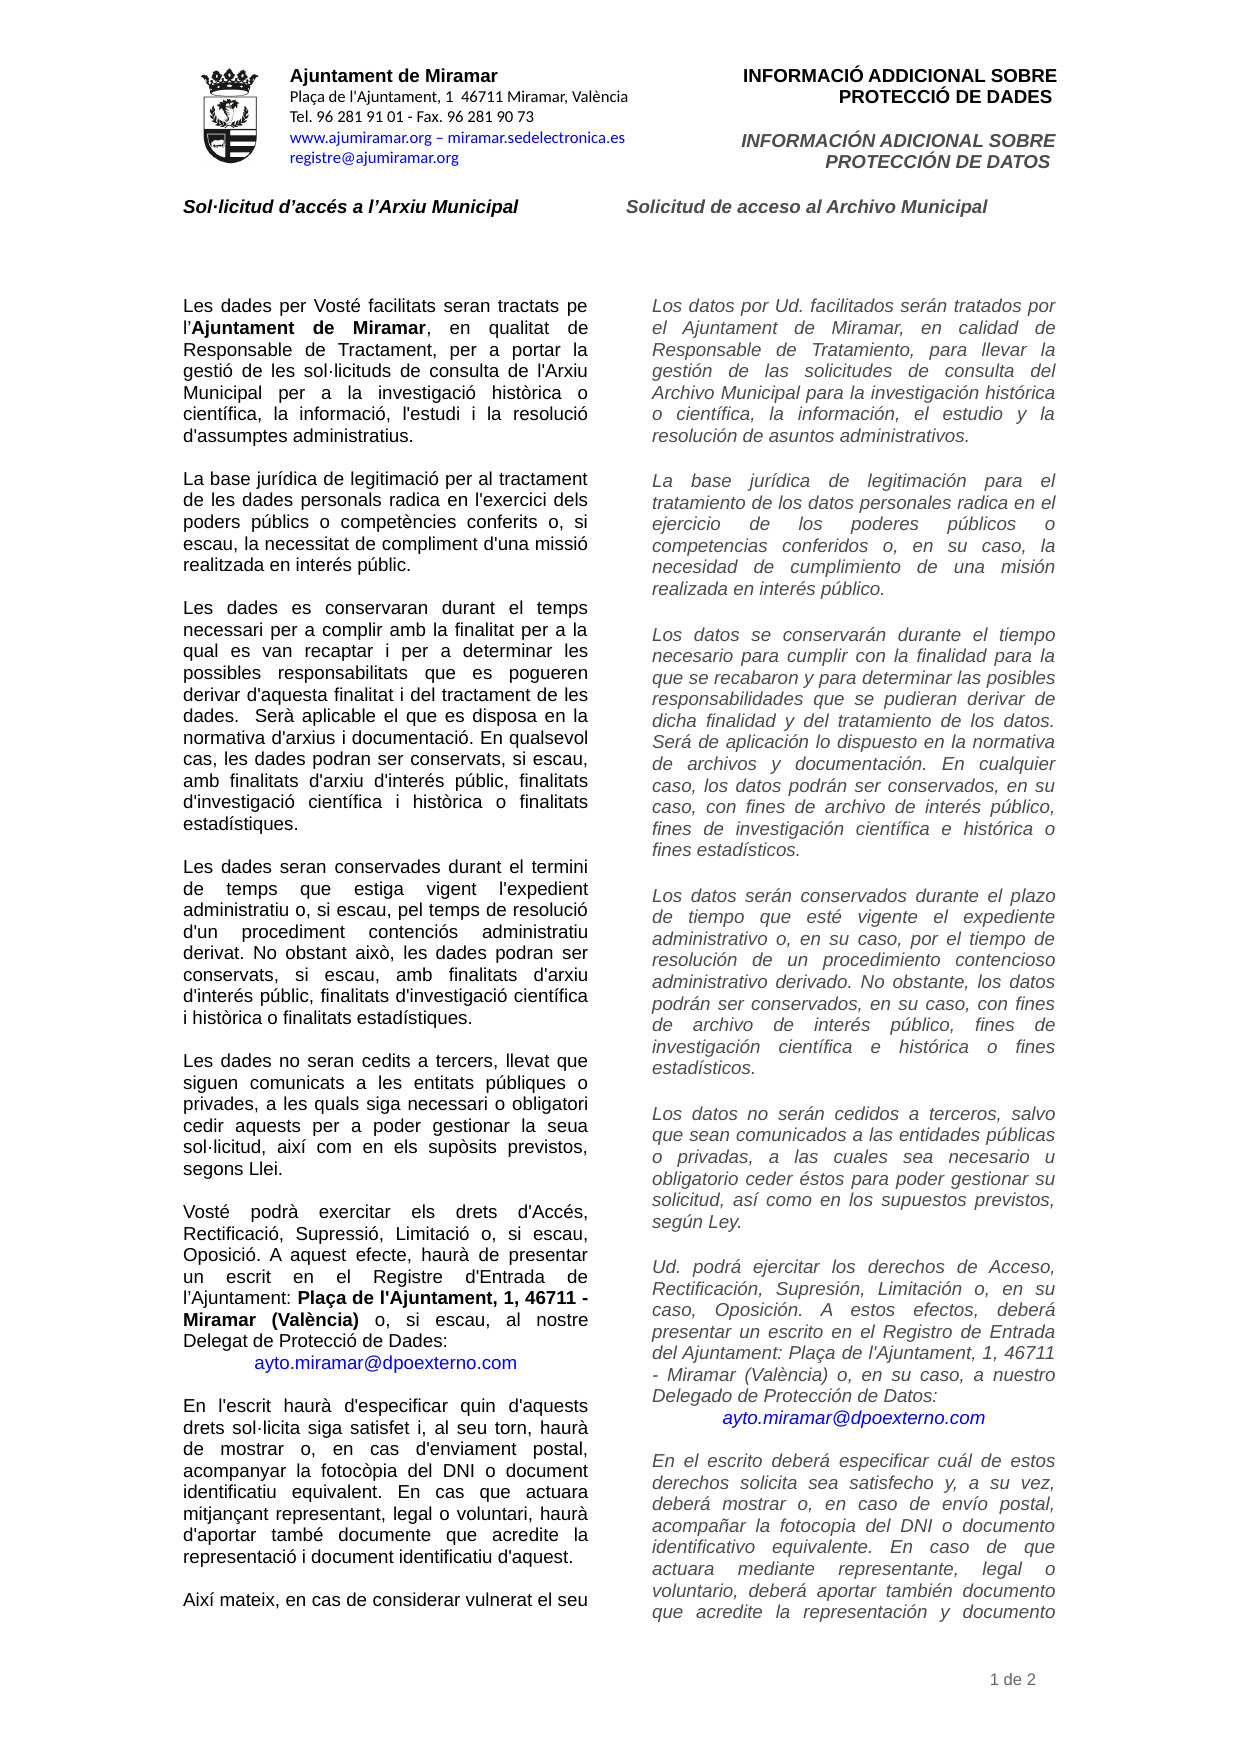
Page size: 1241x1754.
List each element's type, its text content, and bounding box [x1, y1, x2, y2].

table_header [594, 290, 646, 1628]
table_header Les dades per Vosté facilitats seran tractats pe l’Ajuntament de Miramar, en qualitat de Responsable de Tractament, per a portar la gestió de les sol·licituds de consulta de l'Arxiu Municipal per a la investigació històrica o científica, la informació, l'estudi i la resolució d'assumptes administratius. La base jurídica de legitimació per al tractament de les dades personals radica en l'exercici dels poders públics o competències conferits o, si escau, la necessitat de compliment d'una missió realitzada en interés públic. Les dades es conservaran durant el temps necessari per a complir amb la finalitat per a la qual es van recaptar i per a determinar les possibles responsabilitats que es pogueren derivar d'aquesta finalitat i del tractament de les dades. Serà aplicable el que es disposa en la normativa d'arxius i documentació. En qualsevol cas, les dades podran ser conservats, si escau, amb finalitats d'arxiu d'interés públic, finalitats d'investigació científica i històrica o finalitats estadístiques. Les dades seran conservades durant el termini de temps que estiga vigent l'expedient administratiu o, si escau, pel temps de resolució d'un procediment contenciós administratiu derivat. No obstant això, les dades podran ser conservats, si escau, amb finalitats d'arxiu d'interés públic, finalitats d'investigació científica i històrica o finalitats estadístiques. Les dades no seran cedits a tercers, llevat que siguen comunicats a les entitats públiques o privades, a les quals siga necessari o obligatori cedir aquests per a poder gestionar la seua sol·licitud, així com en els supòsits previstos, segons Llei. Vosté podrà exercitar els drets d'Accés, Rectificació, Supressió, Limitació o, si escau, Oposició. A aquest efecte, haurà de presentar un escrit en el Registre d'Entrada de l’Ajuntament: Plaça de l'Ajuntament, 1, 46711 - Miramar (València) o, si escau, al nostre Delegat de Protecció de Dades: ayto.miramar@dpoexterno.com En l'escrit haurà d'especificar quin d'aquests drets sol·licita siga satisfet i, al seu torn, haurà de mostrar o, en cas d'enviament postal, acompanyar la fotocòpia del DNI o document identificatiu equivalent. En cas que actuara mitjançant representant, legal o voluntari, haurà d'aportar també documente que acredite la representació i document identificatiu d'aquest. Així mateix, en cas de considerar vulnerat el seu [177, 290, 594, 1628]
picture [198, 64, 263, 165]
table_header Los datos por Ud. facilitados serán tratados por el Ajuntament de Miramar, en calidad de Responsable de Tratamiento, para llevar la gestión de las solicitudes de consulta del Archivo Municipal para la investigación histórica o científica, la información, el estudio y la resolución de asuntos administrativos. La base jurídica de legitimación para el tratamiento de los datos personales radica en el ejercicio de los poderes públicos o competencias conferidos o, en su caso, la necesidad de cumplimiento de una misión realizada en interés público. Los datos se conservarán durante el tiempo necesario para cumplir con la finalidad para la que se recabaron y para determinar las posibles responsabilidades que se pudieran derivar de dicha finalidad y del tratamiento de los datos. Será de aplicación lo dispuesto en la normativa de archivos y documentación. En cualquier caso, los datos podrán ser conservados, en su caso, con fines de archivo de interés público, fines de investigación científica e histórica o fines estadísticos. Los datos serán conservados durante el plazo de tiempo que esté vigente el expediente administrativo o, en su caso, por el tiempo de resolución de un procedimiento contencioso administrativo derivado. No obstante, los datos podrán ser conservados, en su caso, con fines de archivo de interés público, fines de investigación científica e histórica o fines estadísticos. Los datos no serán cedidos a terceros, salvo que sean comunicados a las entidades públicas o privadas, a las cuales sea necesario u obligatorio ceder éstos para poder gestionar su solicitud, así como en los supuestos previstos, según Ley. Ud. podrá ejercitar los derechos de Acceso, Rectificación, Supresión, Limitación o, en su caso, Oposición. A estos efectos, deberá presentar un escrito en el Registro de Entrada del Ajuntament: Plaça de l'Ajuntament, 1, 46711 - Miramar (València) o, en su caso, a nuestro Delegado de Protección de Datos: ayto.miramar@dpoexterno.com En el escrito deberá especificar cuál de estos derechos solicita sea satisfecho y, a su vez, deberá mostrar o, en caso de envío postal, acompañar la fotocopia del DNI o documento identificativo equivalente. En caso de que actuara mediante representante, legal o voluntario, deberá aportar también documento que acredite la representación y documento [646, 290, 1063, 1628]
